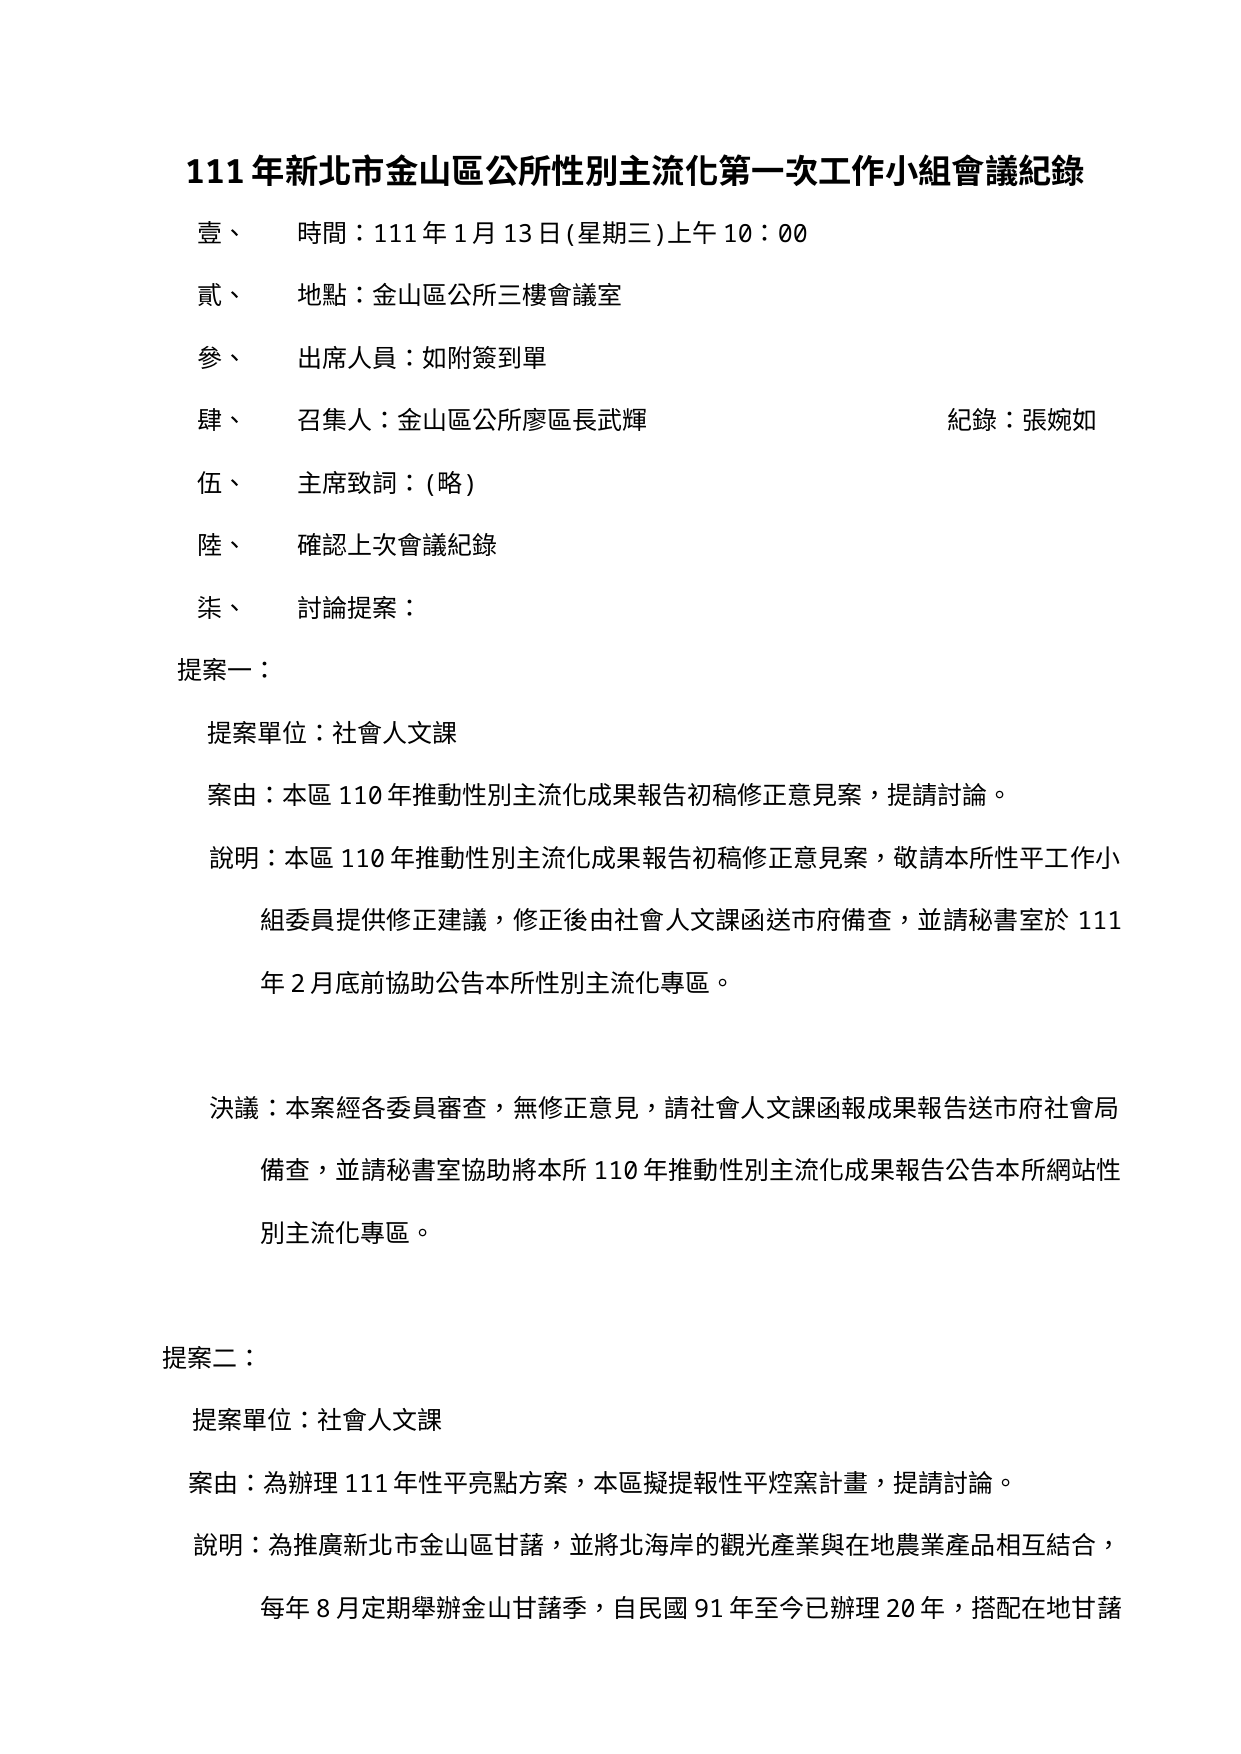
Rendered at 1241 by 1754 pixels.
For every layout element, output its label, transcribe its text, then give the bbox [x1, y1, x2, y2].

list 確認上次會議紀錄 [198, 502, 1122, 564]
text 說明：本區110年推動性別主流化成果報告初稿修正意見案，敬請本所性平工作小組委員提供修正建議，修正後由社會人文課函送市府備查，並請秘書室於111年2月底前協助公告本所性別主流化專區。 [148, 814, 1122, 1002]
text 決議：本案經各委員審查，無修正意見，請社會人文課函報成果報告送市府社會局備查，並請秘書室協助將本所110年推動性別主流化成果報告公告本所網站性別主流化專區。 [148, 1064, 1122, 1252]
text 案由：為辦理111年性平亮點方案，本區擬提報性平焢窯計畫，提請討論。 [143, 1439, 1122, 1502]
list 討論提案： [198, 564, 1122, 627]
list 主席致詞：(略) [198, 439, 1122, 502]
text 提案二： [148, 1314, 1122, 1377]
list 召集人：金山區公所廖區長武輝 紀錄：張婉如 [198, 377, 1122, 439]
list 出席人員：如附簽到單 [198, 314, 1122, 377]
list 地點：金山區公所三樓會議室 [198, 252, 1122, 314]
text 說明：為推廣新北市金山區甘藷，並將北海岸的觀光產業與在地農業產品相互結合，每年8月定期舉辦金山甘藷季，自民國91年至今已辦理20年，搭配在地甘藷 [148, 1502, 1122, 1627]
text 提案單位：社會人文課 [148, 689, 1122, 752]
text 111年新北市金山區公所性別主流化第一次工作小組會議紀錄 [148, 127, 1122, 189]
text 提案一： [148, 627, 1122, 689]
list 時間：111年1月13日(星期三)上午10：00 [198, 189, 1122, 252]
text 提案單位：社會人文課 [148, 1377, 1122, 1439]
text 案由：本區110年推動性別主流化成果報告初稿修正意見案，提請討論。 [148, 752, 1122, 814]
